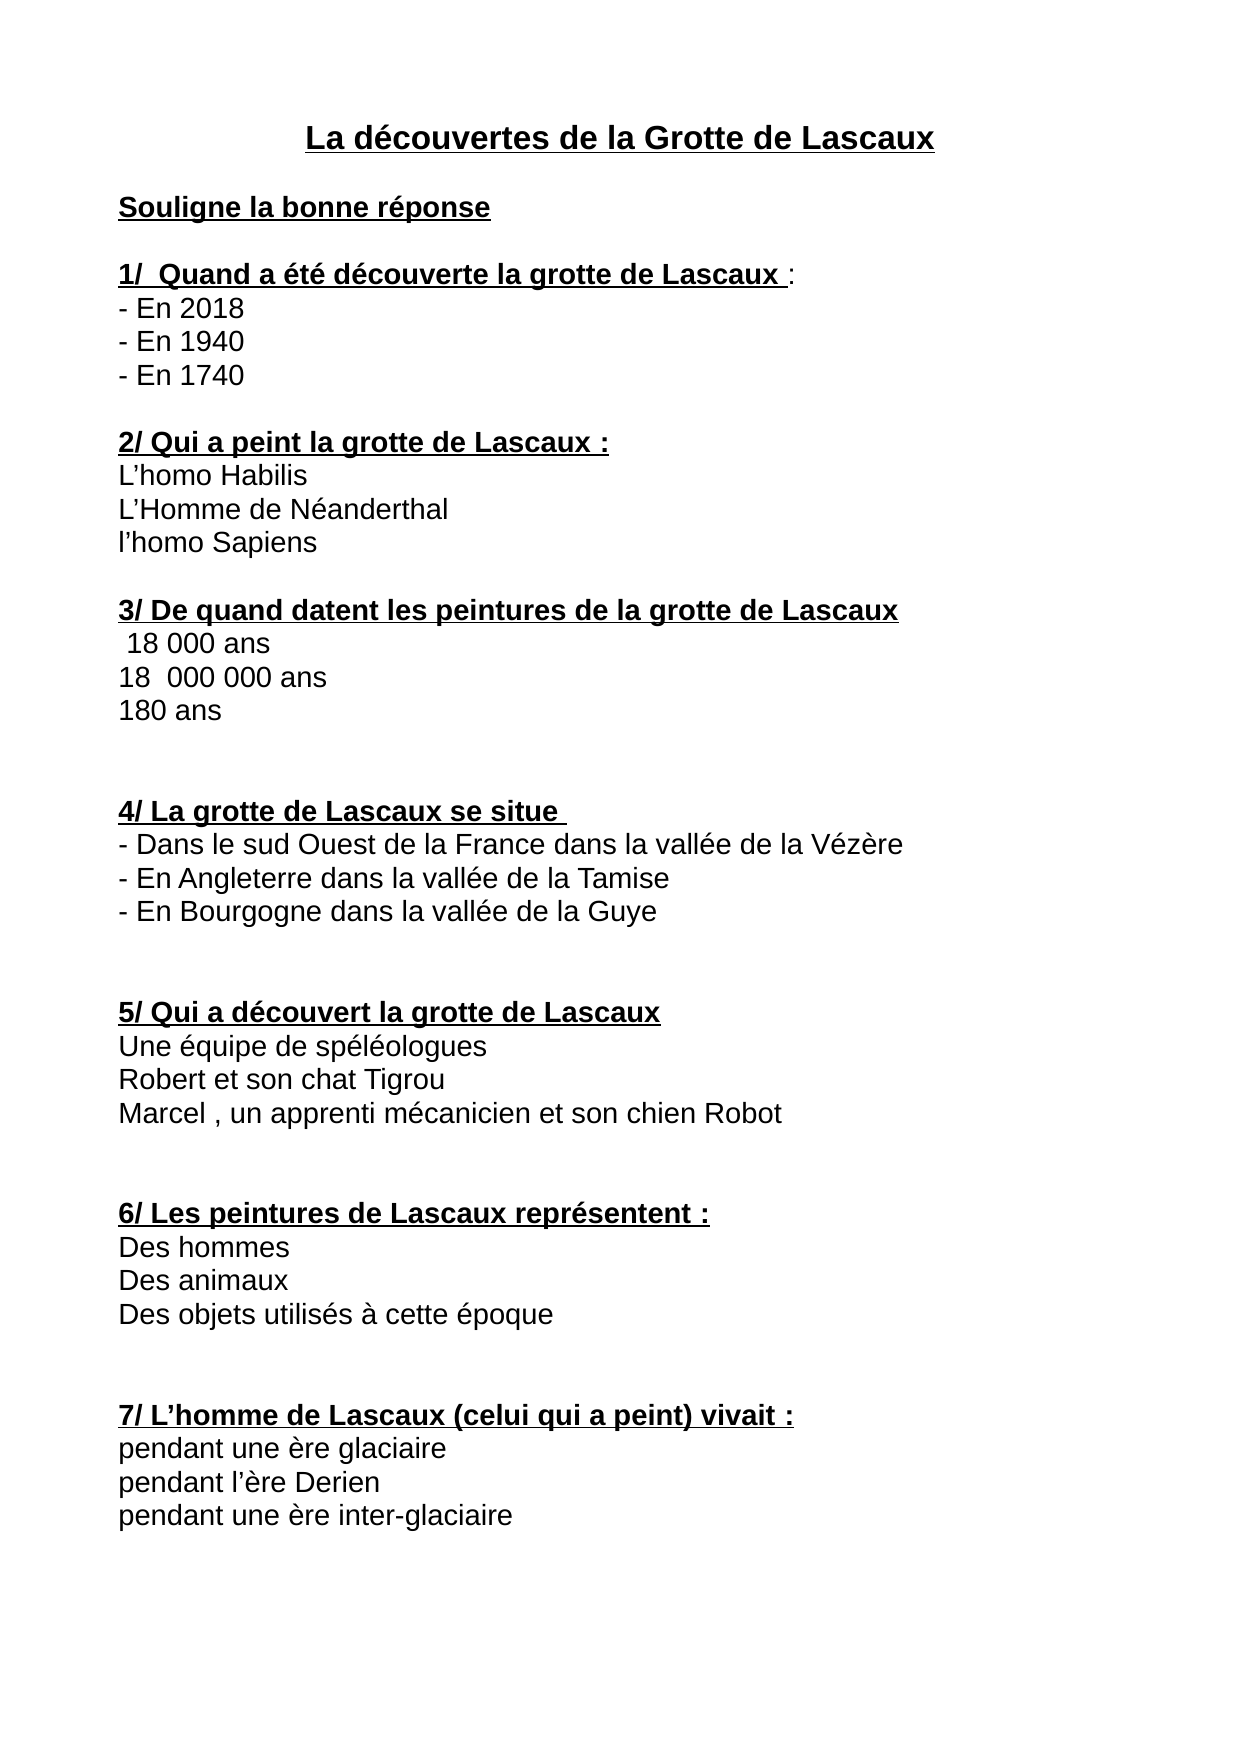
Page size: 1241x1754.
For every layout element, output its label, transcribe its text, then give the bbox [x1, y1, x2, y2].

text Des animaux [118, 1263, 1122, 1297]
text - En Angleterre dans la vallée de la Tamise [118, 861, 1122, 894]
text Des objets utilisés à cette époque [118, 1297, 1122, 1331]
text Marcel , un apprenti mécanicien et son chien Robot [118, 1096, 1122, 1129]
text Une équipe de spéléologues [118, 1029, 1122, 1062]
text L’homo Habilis [118, 458, 1122, 492]
text - En 1940 [118, 324, 1122, 358]
text - En 2018 [118, 291, 1122, 324]
text Robert et son chat Tigrou [118, 1062, 1122, 1096]
text 18 000 000 ans [118, 660, 1122, 693]
text 18 000 ans [118, 626, 1122, 660]
text 7/ L’homme de Lascaux (celui qui a peint) vivait : [118, 1398, 1122, 1431]
text 2/ Qui a peint la grotte de Lascaux : [118, 425, 1122, 458]
text 6/ Les peintures de Lascaux représentent : [118, 1196, 1122, 1230]
text pendant l’ère Derien [118, 1465, 1122, 1498]
text - En 1740 [118, 358, 1122, 391]
text 180 ans [118, 693, 1122, 727]
text Des hommes [118, 1230, 1122, 1263]
text 4/ La grotte de Lascaux se situe [118, 794, 1122, 827]
text pendant une ère glaciaire [118, 1431, 1122, 1465]
text Souligne la bonne réponse [118, 190, 1122, 224]
text - En Bourgogne dans la vallée de la Guye [118, 894, 1122, 928]
text l’homo Sapiens [118, 526, 1122, 559]
text - Dans le sud Ouest de la France dans la vallée de la Vézère [118, 827, 1122, 861]
text 1/ Quand a été découverte la grotte de Lascaux : [118, 257, 1122, 291]
text La découvertes de la Grotte de Lascaux [118, 118, 1122, 157]
text 3/ De quand datent les peintures de la grotte de Lascaux [118, 593, 1122, 626]
text 5/ Qui a découvert la grotte de Lascaux [118, 995, 1122, 1029]
text L’Homme de Néanderthal [118, 492, 1122, 526]
text pendant une ère inter-glaciaire [118, 1498, 1122, 1532]
